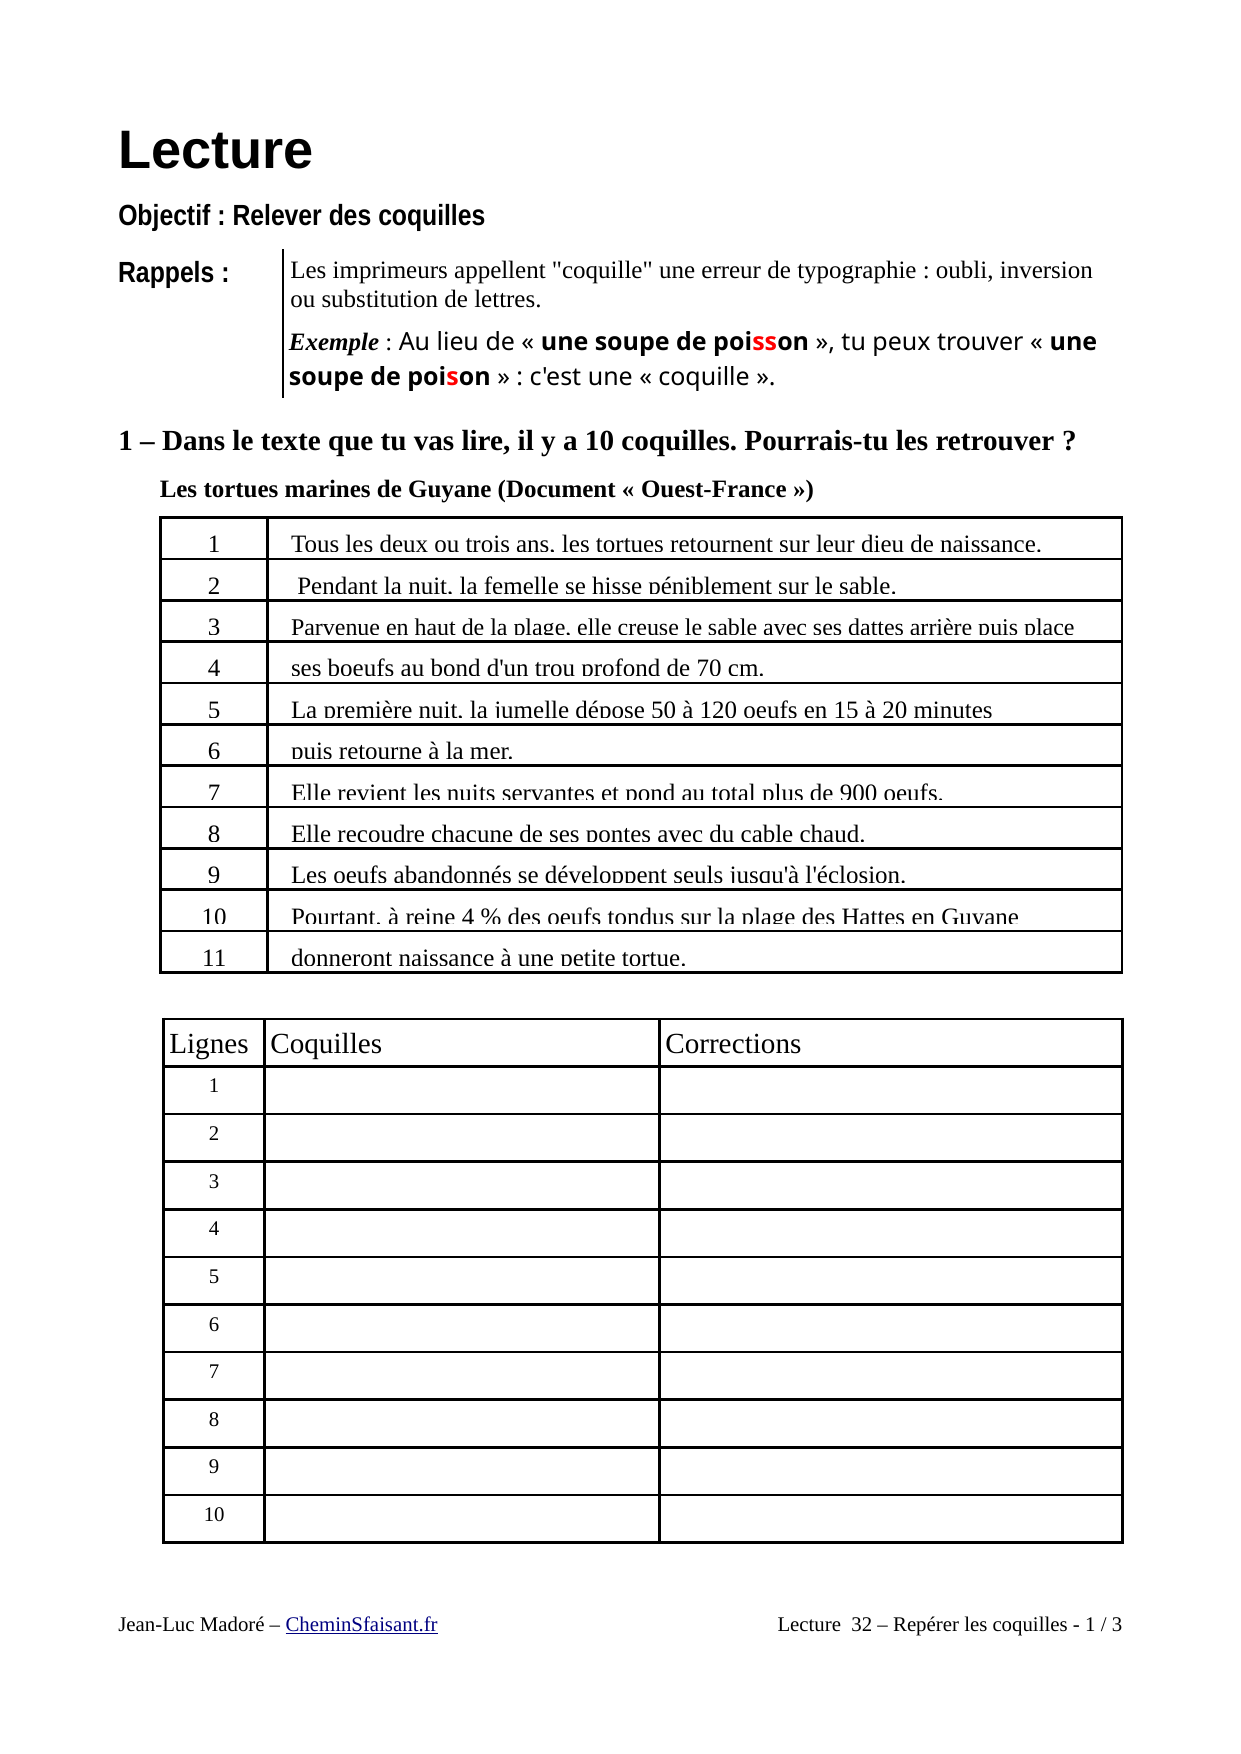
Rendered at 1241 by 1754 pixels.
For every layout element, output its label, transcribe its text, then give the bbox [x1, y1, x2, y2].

table_cell [661, 1211, 1121, 1256]
table_cell [661, 1449, 1121, 1493]
table_cell 11 [162, 932, 266, 971]
table_cell Pourtant, à reine 4 % des oeufs tondus sur la plage des Hattes en Guyane [269, 891, 1121, 930]
table_cell 7 [162, 767, 266, 806]
table_header Rappels : [118, 249, 282, 318]
table_header Corrections [661, 1020, 1121, 1065]
table_cell Les oeufs abandonnés se développent seuls jusqu'à l'éclosion. [269, 850, 1121, 888]
table_cell [661, 1163, 1121, 1208]
table_cell [118, 318, 282, 398]
table_cell [266, 1496, 658, 1541]
table_cell donneront naissance à une petite tortue. [269, 932, 1121, 971]
table_cell 5 [162, 684, 266, 723]
table_cell [661, 1306, 1121, 1351]
table_cell 3 [165, 1163, 263, 1208]
table_header Tous les deux ou trois ans, les tortues retournent sur leur dieu de naissance. [269, 519, 1121, 557]
table_header Lignes [165, 1020, 263, 1065]
table_cell puis retourne à la mer. [269, 726, 1121, 764]
table_cell Pendant la nuit, la femelle se hisse péniblement sur le sable. [269, 560, 1121, 599]
table_cell [661, 1496, 1121, 1541]
table_cell 6 [162, 726, 266, 764]
table_cell Exemple : Au lieu de « une soupe de poisson », tu peux trouver « une soupe de poison » : c'est une « coquille ». [284, 318, 1122, 398]
table_cell 3 [162, 602, 266, 640]
table_header Les imprimeurs appellent "coquille" une erreur de typographie : oubli, inversion ou substitution de lettres. [284, 249, 1122, 318]
table_cell Elle recoudre chacune de ses pontes avec du cable chaud. [269, 808, 1121, 847]
table_cell [661, 1258, 1121, 1303]
table_cell Elle revient les nuits servantes et pond au total plus de 900 oeufs. [269, 767, 1121, 806]
table_cell [661, 1353, 1121, 1398]
table_cell 8 [162, 808, 266, 847]
table_cell [266, 1353, 658, 1398]
table_cell 2 [162, 560, 266, 599]
table_cell 4 [162, 643, 266, 682]
table_cell [266, 1068, 658, 1113]
subtitle 1 – Dans le texte que tu vas lire, il y a 10 coquilles. Pourrais-tu les retrouver ? [118, 423, 1122, 456]
text Lecture [118, 118, 1122, 180]
table_cell 7 [165, 1353, 263, 1398]
table_cell [661, 1401, 1121, 1446]
text Objectif : Relever des coquilles [118, 198, 1122, 232]
table_cell 10 [162, 891, 266, 930]
table_cell [266, 1306, 658, 1351]
table_cell [266, 1115, 658, 1160]
table_cell [661, 1068, 1121, 1113]
table_cell 9 [162, 850, 266, 888]
table_header Coquilles [266, 1020, 658, 1065]
table_cell [661, 1115, 1121, 1160]
table_cell 10 [165, 1496, 263, 1541]
table_cell 8 [165, 1401, 263, 1446]
table_cell 1 [165, 1068, 263, 1113]
table_cell 5 [165, 1258, 263, 1303]
table_cell 4 [165, 1211, 263, 1256]
table_cell 2 [165, 1115, 263, 1160]
table_cell La première nuit, la jumelle dépose 50 à 120 oeufs en 15 à 20 minutes [269, 684, 1121, 723]
table_cell [266, 1211, 658, 1256]
table_cell [266, 1449, 658, 1493]
table_cell [266, 1163, 658, 1208]
table_header 1 [162, 519, 266, 557]
table_cell Parvenue en haut de la plage, elle creuse le sable avec ses dattes arrière puis place [269, 602, 1121, 640]
table_cell 9 [165, 1449, 263, 1493]
text Les tortues marines de Guyane (Document « Ouest-France ») [159, 469, 1122, 504]
table_cell [266, 1258, 658, 1303]
table_cell [266, 1401, 658, 1446]
table_cell 6 [165, 1306, 263, 1351]
table_cell ses boeufs au bond d'un trou profond de 70 cm. [269, 643, 1121, 682]
